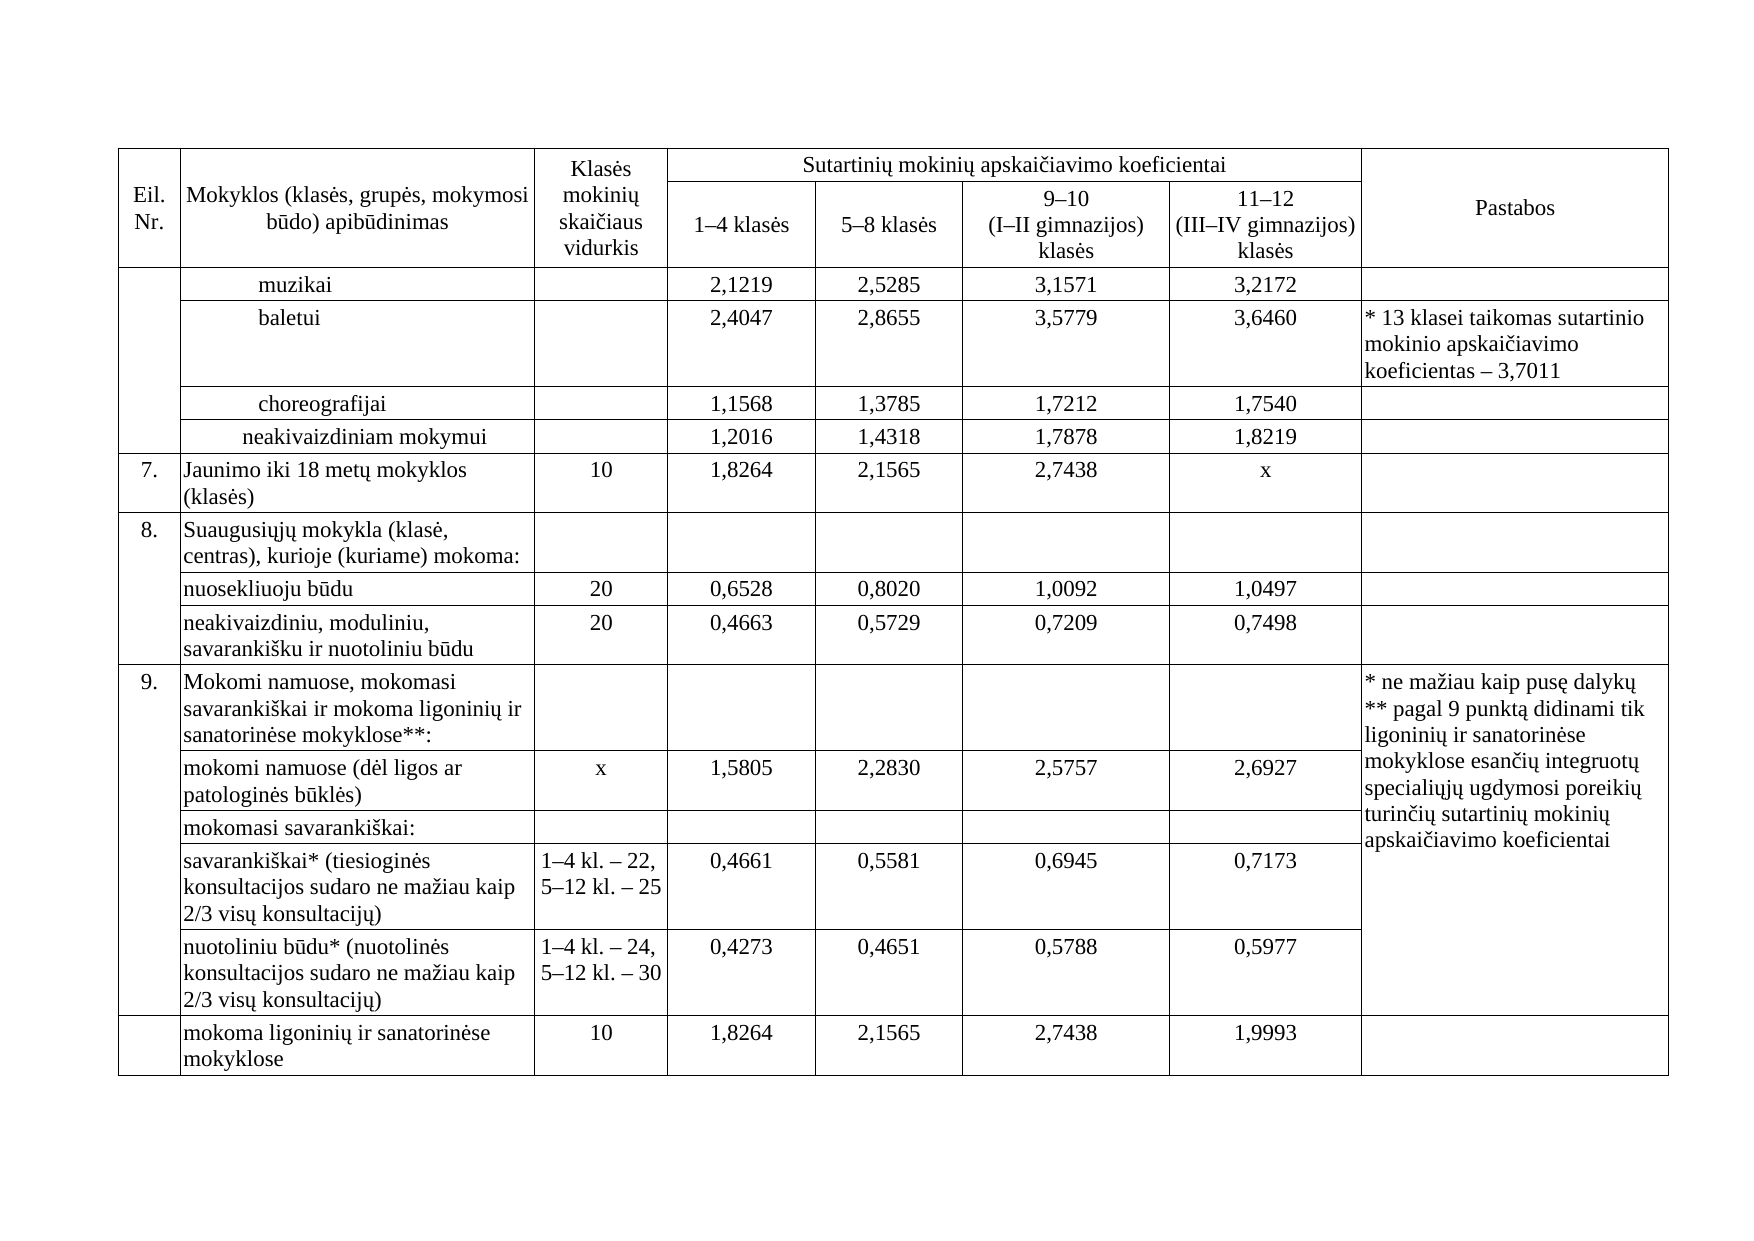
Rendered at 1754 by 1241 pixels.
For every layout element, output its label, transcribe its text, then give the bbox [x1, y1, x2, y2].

table_cell x [535, 751, 667, 810]
table_cell 2,7438 [963, 1016, 1169, 1074]
table_cell 2,8655 [816, 301, 962, 386]
table_cell [963, 811, 1169, 843]
table_cell 10 [535, 454, 667, 512]
table_cell 2,5285 [816, 268, 962, 300]
table_cell 20 [535, 573, 667, 605]
table_cell * ne mažiau kaip pusę dalykų ** pagal 9 punktą didinami tik ligoninių ir sanatorinėse mokyklose esančių integruotų specialiųjų ugdymosi poreikių turinčių sutartinių mokinių apskaičiavimo koeficientai [1362, 665, 1668, 929]
table_cell 1–4 klasės [668, 182, 815, 267]
table_cell [535, 513, 667, 572]
table_cell 10 [535, 1016, 667, 1074]
table_cell [963, 513, 1169, 572]
table_cell 1,2016 [668, 420, 815, 452]
table_cell 5–8 klasės [816, 182, 962, 267]
table_cell 1,5805 [668, 751, 815, 810]
table_cell [1362, 268, 1668, 300]
table_cell 0,5977 [1170, 930, 1361, 1015]
table_cell 3,5779 [963, 301, 1169, 386]
table_cell 0,7498 [1170, 606, 1361, 664]
table_cell [119, 386, 180, 419]
table_cell 3,1571 [963, 268, 1169, 300]
table_cell [1362, 929, 1668, 1015]
table_cell [668, 665, 815, 750]
table_cell [535, 301, 667, 386]
table_cell 1,7540 [1170, 387, 1361, 419]
table_cell [535, 420, 667, 452]
table_cell choreografijai [181, 387, 534, 419]
table_cell [119, 929, 180, 1015]
table_cell neakivaizdiniu, moduliniu, savarankišku ir nuotoliniu būdu [181, 606, 534, 664]
table_cell 1–4 kl. – 24, 5–12 kl. – 30 [535, 930, 667, 1015]
table_cell neakivaizdiniam mokymui [181, 420, 534, 452]
table_cell 1–4 kl. – 22, 5–12 kl. – 25 [535, 844, 667, 929]
table_cell 0,4661 [668, 844, 815, 929]
table_cell muzikai [181, 268, 534, 300]
table_cell [1170, 513, 1361, 572]
table_cell [668, 513, 815, 572]
table_cell 1,7212 [963, 387, 1169, 419]
table_cell 2,1219 [668, 268, 815, 300]
table_cell [816, 665, 962, 750]
table_cell baletui [181, 301, 534, 386]
table_cell 9. [119, 665, 180, 750]
table_cell [668, 811, 815, 843]
table_cell 1,8219 [1170, 420, 1361, 452]
table_cell [119, 750, 180, 810]
table_cell 1,7878 [963, 420, 1169, 452]
table_cell 9–10 (I–II gimnazijos) klasės [963, 182, 1169, 267]
table_cell 2,6927 [1170, 751, 1361, 810]
table_cell 0,4273 [668, 930, 815, 1015]
table_header Eil. Nr. [119, 149, 180, 267]
table_cell 0,4663 [668, 606, 815, 664]
table_cell [119, 810, 180, 843]
table_cell [963, 665, 1169, 750]
table_cell 8. [119, 513, 180, 664]
table_cell 0,6528 [668, 573, 815, 605]
table_header Klasės mokinių skaičiaus vidurkis [535, 149, 667, 267]
table_cell 0,6945 [963, 844, 1169, 929]
table_cell 1,9993 [1170, 1016, 1361, 1074]
table_cell mokoma ligoninių ir sanatorinėse mokyklose [181, 1016, 534, 1074]
table_cell 1,0497 [1170, 573, 1361, 605]
table_cell 7. [119, 454, 180, 512]
table_cell 0,5729 [816, 606, 962, 664]
table_cell 3,6460 [1170, 301, 1361, 386]
table_cell 2,7438 [963, 454, 1169, 512]
table_cell [816, 513, 962, 572]
table_cell nuosekliuoju būdu [181, 573, 534, 605]
table_cell [1362, 513, 1668, 572]
table_cell [119, 1016, 180, 1074]
table_cell savarankiškai* (tiesioginės konsultacijos sudaro ne mažiau kaip 2/3 visų konsultacijų) [181, 844, 534, 929]
table_cell [535, 811, 667, 843]
table_cell [535, 268, 667, 300]
table_cell 0,8020 [816, 573, 962, 605]
table_cell x [1170, 454, 1361, 512]
table_cell [816, 811, 962, 843]
table_cell 2,5757 [963, 751, 1169, 810]
table_cell 1,8264 [668, 1016, 815, 1074]
table_cell 2,4047 [668, 301, 815, 386]
table_header Pastabos [1362, 149, 1668, 267]
table_cell 0,4651 [816, 930, 962, 1015]
table_cell 1,8264 [668, 454, 815, 512]
table_cell mokomi namuose (dėl ligos ar patologinės būklės) [181, 751, 534, 810]
table_cell nuotoliniu būdu* (nuotolinės konsultacijos sudaro ne mažiau kaip 2/3 visų konsultacijų) [181, 930, 534, 1015]
table_cell 0,5581 [816, 844, 962, 929]
table_cell [1170, 665, 1361, 750]
table_cell 2,2830 [816, 751, 962, 810]
table_cell [1362, 606, 1668, 664]
table_header Sutartinių mokinių apskaičiavimo koeficientai [668, 149, 1361, 181]
table_cell [535, 665, 667, 750]
table_cell [1362, 573, 1668, 605]
table_cell 1,1568 [668, 387, 815, 419]
table_cell * 13 klasei taikomas sutartinio mokinio apskaičiavimo koeficientas – 3,7011 [1362, 301, 1668, 386]
table_cell 0,7173 [1170, 844, 1361, 929]
table_cell Mokomi namuose, mokomasi savarankiškai ir mokoma ligoninių ir sanatorinėse mokyklose**: [181, 665, 534, 750]
table_cell 0,7209 [963, 606, 1169, 664]
table_cell [119, 300, 180, 386]
table_cell [119, 268, 180, 300]
table_cell 20 [535, 606, 667, 664]
table_cell [1362, 420, 1668, 452]
table_cell [535, 387, 667, 419]
table_cell 0,5788 [963, 930, 1169, 1015]
table_cell [119, 843, 180, 929]
table_cell [1362, 387, 1668, 419]
table_cell 1,3785 [816, 387, 962, 419]
table_cell Suaugusiųjų mokykla (klasė, centras), kurioje (kuriame) mokoma: [181, 513, 534, 572]
table_cell [1170, 811, 1361, 843]
table_cell mokomasi savarankiškai: [181, 811, 534, 843]
table_cell 1,4318 [816, 420, 962, 452]
table_cell 2,1565 [816, 1016, 962, 1074]
table_cell [1362, 1016, 1668, 1074]
table_cell 11–12 (III–IV gimnazijos) klasės [1170, 182, 1361, 267]
table_cell 2,1565 [816, 454, 962, 512]
table_cell [1362, 454, 1668, 512]
table_cell [119, 419, 180, 452]
table_header Mokyklos (klasės, grupės, mokymosi būdo) apibūdinimas [181, 149, 534, 267]
table_cell 1,0092 [963, 573, 1169, 605]
table_cell 3,2172 [1170, 268, 1361, 300]
table_cell Jaunimo iki 18 metų mokyklos (klasės) [181, 454, 534, 512]
